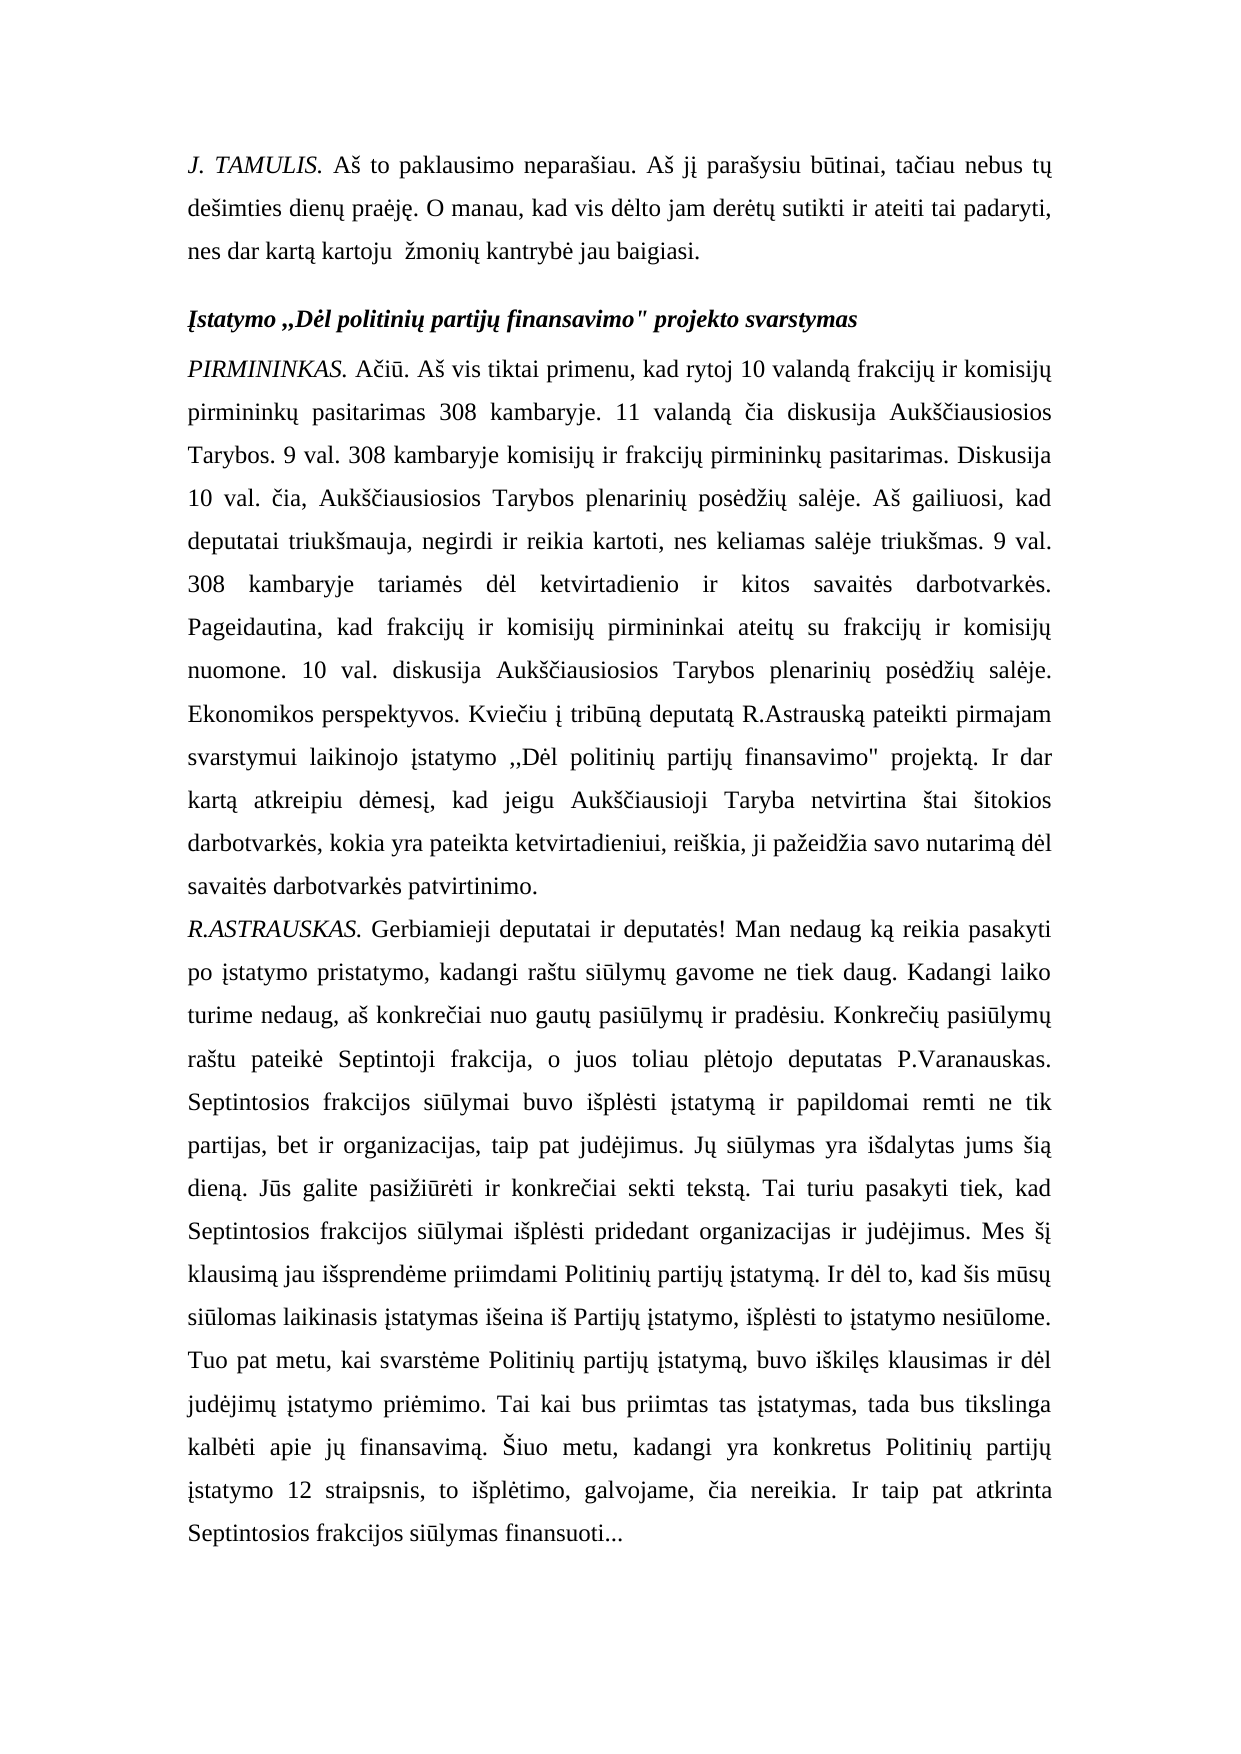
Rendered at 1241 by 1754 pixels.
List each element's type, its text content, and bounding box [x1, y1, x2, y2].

subtitle Įstatymo ,,Dėl politinių partijų finansavimo" projekto svarstymas [187, 304, 1053, 333]
text PIRMININKAS. Ačiū. Aš vis tiktai primenu, kad rytoj 10 valandą frakcijų ir komisijų pirmininkų pasitarimas 308 kambaryje. 11 valandą čia diskusija Aukščiausiosios Tarybos. 9 val. 308 kambaryje komisijų ir frakcijų pirmininkų pasitarimas. Diskusija 10 val. čia, Aukščiausiosios Tarybos plenarinių posėdžių salėje. Aš gailiuosi, kad deputatai triukšmauja, negirdi ir reikia kartoti, nes keliamas salėje triukšmas. 9 val. 308 kambaryje tariamės dėl ketvirtadienio ir kitos savaitės darbotvarkės. Pageidautina, kad frakcijų ir komisijų pirmininkai ateitų su frakcijų ir komisijų nuomone. 10 val. diskusija Aukščiausiosios Tarybos plenarinių posėdžių salėje. Ekonomikos perspektyvos. Kviečiu į tribūną deputatą R.Astrauską pateikti pirmajam svarstymui laikinojo įstatymo ,,Dėl politinių partijų finansavimo" projektą. Ir dar kartą atkreipiu dėmesį, kad jeigu Aukščiausioji Taryba netvirtina štai šitokios darbotvarkės, kokia yra pateikta ketvirtadieniui, reiškia, ji pažeidžia savo nutarimą dėl savaitės darbotvarkės patvirtinimo. [187, 354, 1053, 900]
text J. TAMULIS. Aš to paklausimo neparašiau. Aš jį parašysiu būtinai, tačiau nebus tų dešimties dienų praėję. O manau, kad vis dėlto jam derėtų sutikti ir ateiti tai padaryti, nes dar kartą kartoju žmonių kantrybė jau baigiasi. [187, 150, 1053, 265]
text R.ASTRAUSKAS. Gerbiamieji deputatai ir deputatės! Man nedaug ką reikia pasakyti po įstatymo pristatymo, kadangi raštu siūlymų gavome ne tiek daug. Kadangi laiko turime nedaug, aš konkrečiai nuo gautų pasiūlymų ir pradėsiu. Konkrečių pasiūlymų raštu pateikė Septintoji frakcija, o juos toliau plėtojo deputatas P.Varanauskas. Septintosios frakcijos siūlymai buvo išplėsti įstatymą ir papildomai remti ne tik partijas, bet ir organizacijas, taip pat judėjimus. Jų siūlymas yra išdalytas jums šią dieną. Jūs galite pasižiūrėti ir konkrečiai sekti tekstą. Tai turiu pasakyti tiek, kad Septintosios frakcijos siūlymai išplėsti pridedant organizacijas ir judėjimus. Mes šį klausimą jau išsprendėme priimdami Politinių partijų įstatymą. Ir dėl to, kad šis mūsų siūlomas laikinasis įstatymas išeina iš Partijų įstatymo, išplėsti to įstatymo nesiūlome. Tuo pat metu, kai svarstėme Politinių partijų įstatymą, buvo iškilęs klausimas ir dėl judėjimų įstatymo priėmimo. Tai kai bus priimtas tas įstatymas, tada bus tikslinga kalbėti apie jų finansavimą. Šiuo metu, kadangi yra konkretus Politinių partijų įstatymo 12 straipsnis, to išplėtimo, galvojame, čia nereikia. Ir taip pat atkrinta Septintosios frakcijos siūlymas finansuoti... [187, 914, 1053, 1547]
